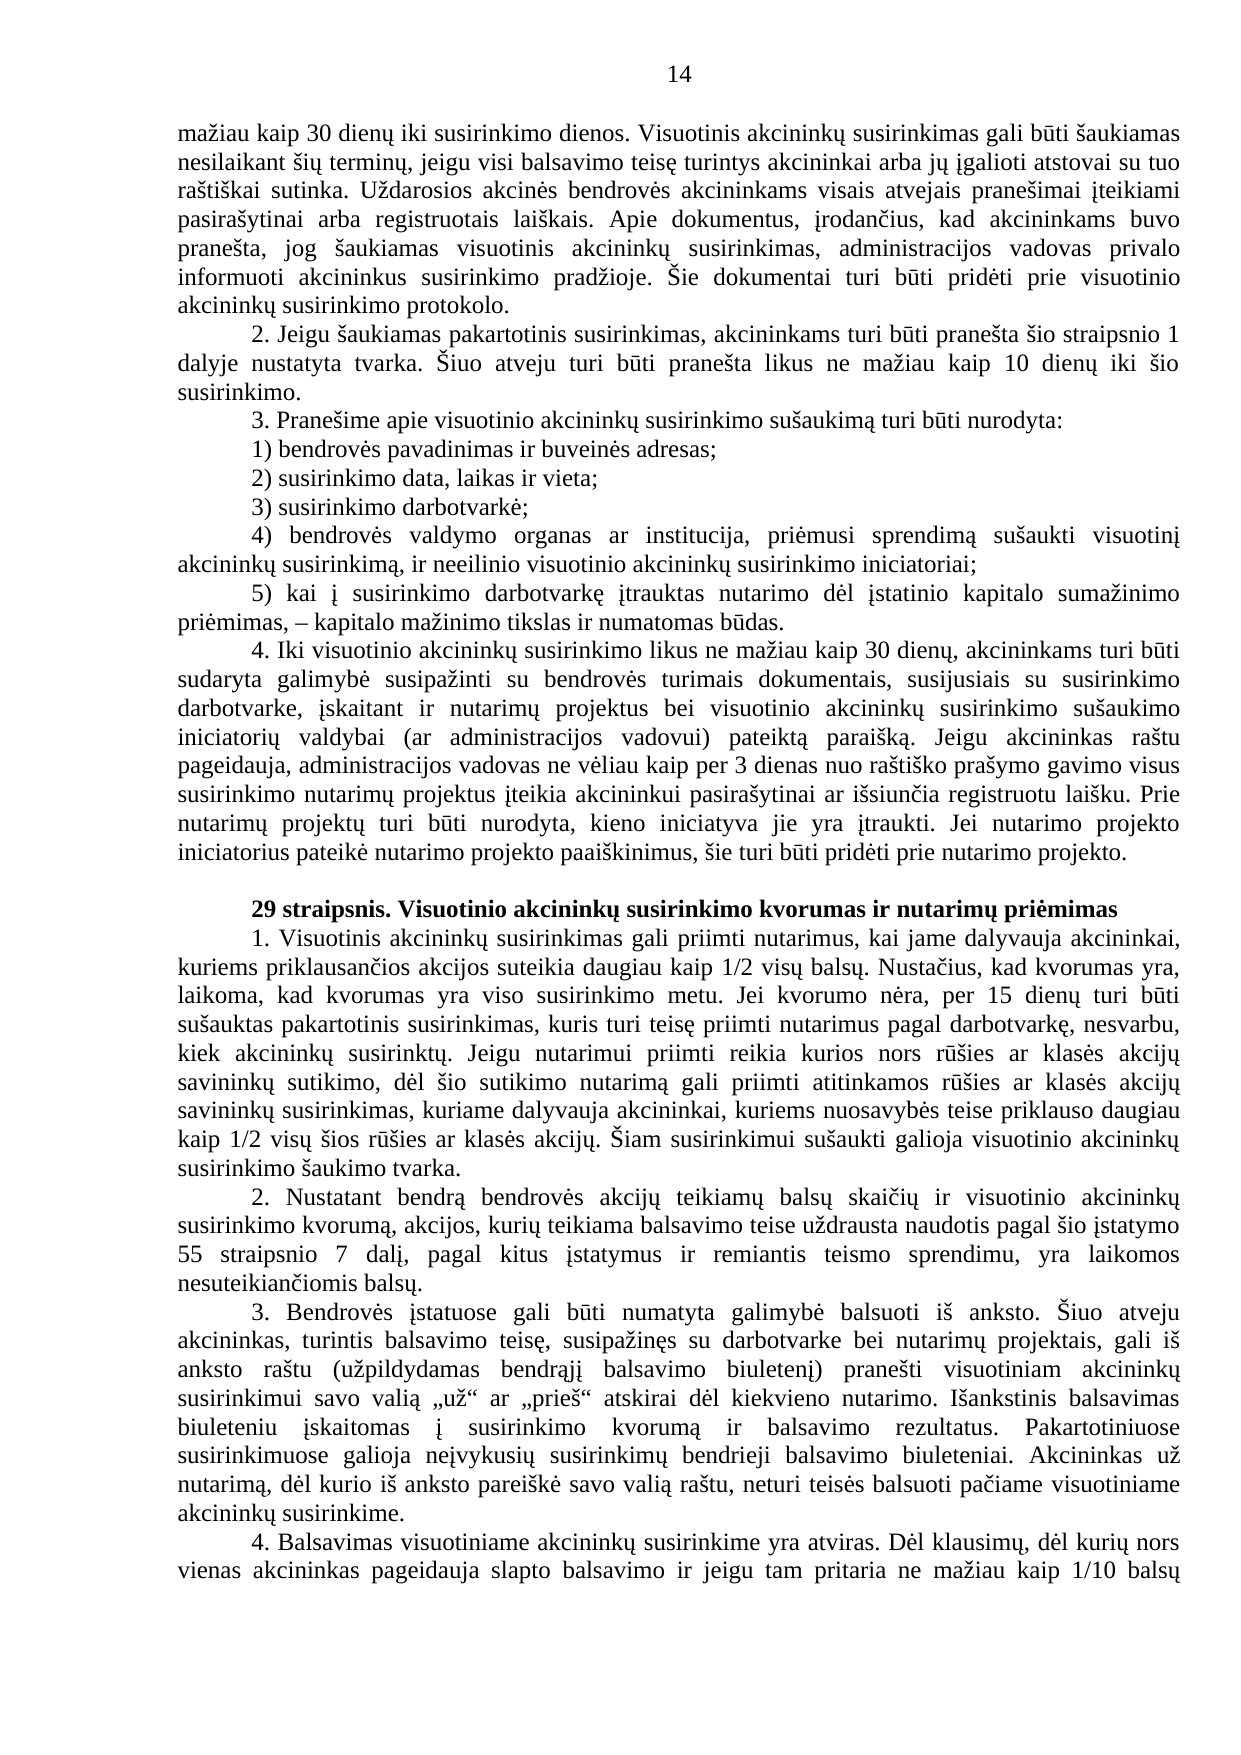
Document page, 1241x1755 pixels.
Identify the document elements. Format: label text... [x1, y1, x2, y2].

text 2. Jeigu šaukiamas pakartotinis susirinkimas, akcininkams turi būti pranešta šio straipsnio 1 dalyje nustatyta tvarka. Šiuo atveju turi būti pranešta likus ne mažiau kaip 10 dienų iki šio susirinkimo. [177, 319, 1181, 406]
text 2) susirinkimo data, laikas ir vieta; [177, 463, 1181, 492]
text 4) bendrovės valdymo organas ar institucija, priėmusi sprendimą sušaukti visuotinį akcininkų susirinkimą, ir neeilinio visuotinio akcininkų susirinkimo iniciatoriai; [177, 521, 1181, 578]
text 2. Nustatant bendrą bendrovės akcijų teikiamų balsų skaičių ir visuotinio akcininkų susirinkimo kvorumą, akcijos, kurių teikiama balsavimo teise uždrausta naudotis pagal šio įstatymo 55 straipsnio 7 dalį, pagal kitus įstatymus ir remiantis teismo sprendimu, yra laikomos nesuteikiančiomis balsų. [177, 1182, 1181, 1297]
text 5) kai į susirinkimo darbotvarkę įtrauktas nutarimo dėl įstatinio kapitalo sumažinimo priėmimas, – kapitalo mažinimo tikslas ir numatomas būdas. [177, 578, 1181, 636]
text 1. Visuotinis akcininkų susirinkimas gali priimti nutarimus, kai jame dalyvauja akcininkai, kuriems priklausančios akcijos suteikia daugiau kaip 1/2 visų balsų. Nustačius, kad kvorumas yra, laikoma, kad kvorumas yra viso susirinkimo metu. Jei kvorumo nėra, per 15 dienų turi būti sušauktas pakartotinis susirinkimas, kuris turi teisę priimti nutarimus pagal darbotvarkę, nesvarbu, kiek akcininkų susirinktų. Jeigu nutarimui priimti reikia kurios nors rūšies ar klasės akcijų savininkų sutikimo, dėl šio sutikimo nutarimą gali priimti atitinkamos rūšies ar klasės akcijų savininkų susirinkimas, kuriame dalyvauja akcininkai, kuriems nuosavybės teise priklauso daugiau kaip 1/2 visų šios rūšies ar klasės akcijų. Šiam susirinkimui sušaukti galioja visuotinio akcininkų susirinkimo šaukimo tvarka. [177, 923, 1181, 1182]
text mažiau kaip 30 dienų iki susirinkimo dienos. Visuotinis akcininkų susirinkimas gali būti šaukiamas nesilaikant šių terminų, jeigu visi balsavimo teisę turintys akcininkai arba jų įgalioti atstovai su tuo raštiškai sutinka. Uždarosios akcinės bendrovės akcininkams visais atvejais pranešimai įteikiami pasirašytinai arba registruotais laiškais. Apie dokumentus, įrodančius, kad akcininkams buvo pranešta, jog šaukiamas visuotinis akcininkų susirinkimas, administracijos vadovas privalo informuoti akcininkus susirinkimo pradžioje. Šie dokumentai turi būti pridėti prie visuotinio akcininkų susirinkimo protokolo. [177, 118, 1181, 319]
text 1) bendrovės pavadinimas ir buveinės adresas; [177, 434, 1181, 463]
text 29 straipsnis. Visuotinio akcininkų susirinkimo kvorumas ir nutarimų priėmimas [251, 894, 1181, 923]
text 3) susirinkimo darbotvarkė; [177, 492, 1181, 521]
text 4. Iki visuotinio akcininkų susirinkimo likus ne mažiau kaip 30 dienų, akcininkams turi būti sudaryta galimybė susipažinti su bendrovės turimais dokumentais, susijusiais su susirinkimo darbotvarke, įskaitant ir nutarimų projektus bei visuotinio akcininkų susirinkimo sušaukimo iniciatorių valdybai (ar administracijos vadovui) pateiktą paraišką. Jeigu akcininkas raštu pageidauja, administracijos vadovas ne vėliau kaip per 3 dienas nuo raštiško prašymo gavimo visus susirinkimo nutarimų projektus įteikia akcininkui pasirašytinai ar išsiunčia registruotu laišku. Prie nutarimų projektų turi būti nurodyta, kieno iniciatyva jie yra įtraukti. Jei nutarimo projekto iniciatorius pateikė nutarimo projekto paaiškinimus, šie turi būti pridėti prie nutarimo projekto. [177, 636, 1181, 866]
text 4. Balsavimas visuotiniame akcininkų susirinkime yra atviras. Dėl klausimų, dėl kurių nors vienas akcininkas pageidauja slapto balsavimo ir jeigu tam pritaria ne mažiau kaip 1/10 balsų [177, 1527, 1181, 1584]
text 3. Bendrovės įstatuose gali būti numatyta galimybė balsuoti iš anksto. Šiuo atveju akcininkas, turintis balsavimo teisę, susipažinęs su darbotvarke bei nutarimų projektais, gali iš anksto raštu (užpildydamas bendrąjį balsavimo biuletenį) pranešti visuotiniam akcininkų susirinkimui savo valią „už“ ar „prieš“ atskirai dėl kiekvieno nutarimo. Išankstinis balsavimas biuleteniu įskaitomas į susirinkimo kvorumą ir balsavimo rezultatus. Pakartotiniuose susirinkimuose galioja neįvykusių susirinkimų bendrieji balsavimo biuleteniai. Akcininkas už nutarimą, dėl kurio iš anksto pareiškė savo valią raštu, neturi teisės balsuoti pačiame visuotiniame akcininkų susirinkime. [177, 1297, 1181, 1527]
text 3. Pranešime apie visuotinio akcininkų susirinkimo sušaukimą turi būti nurodyta: [177, 406, 1181, 434]
